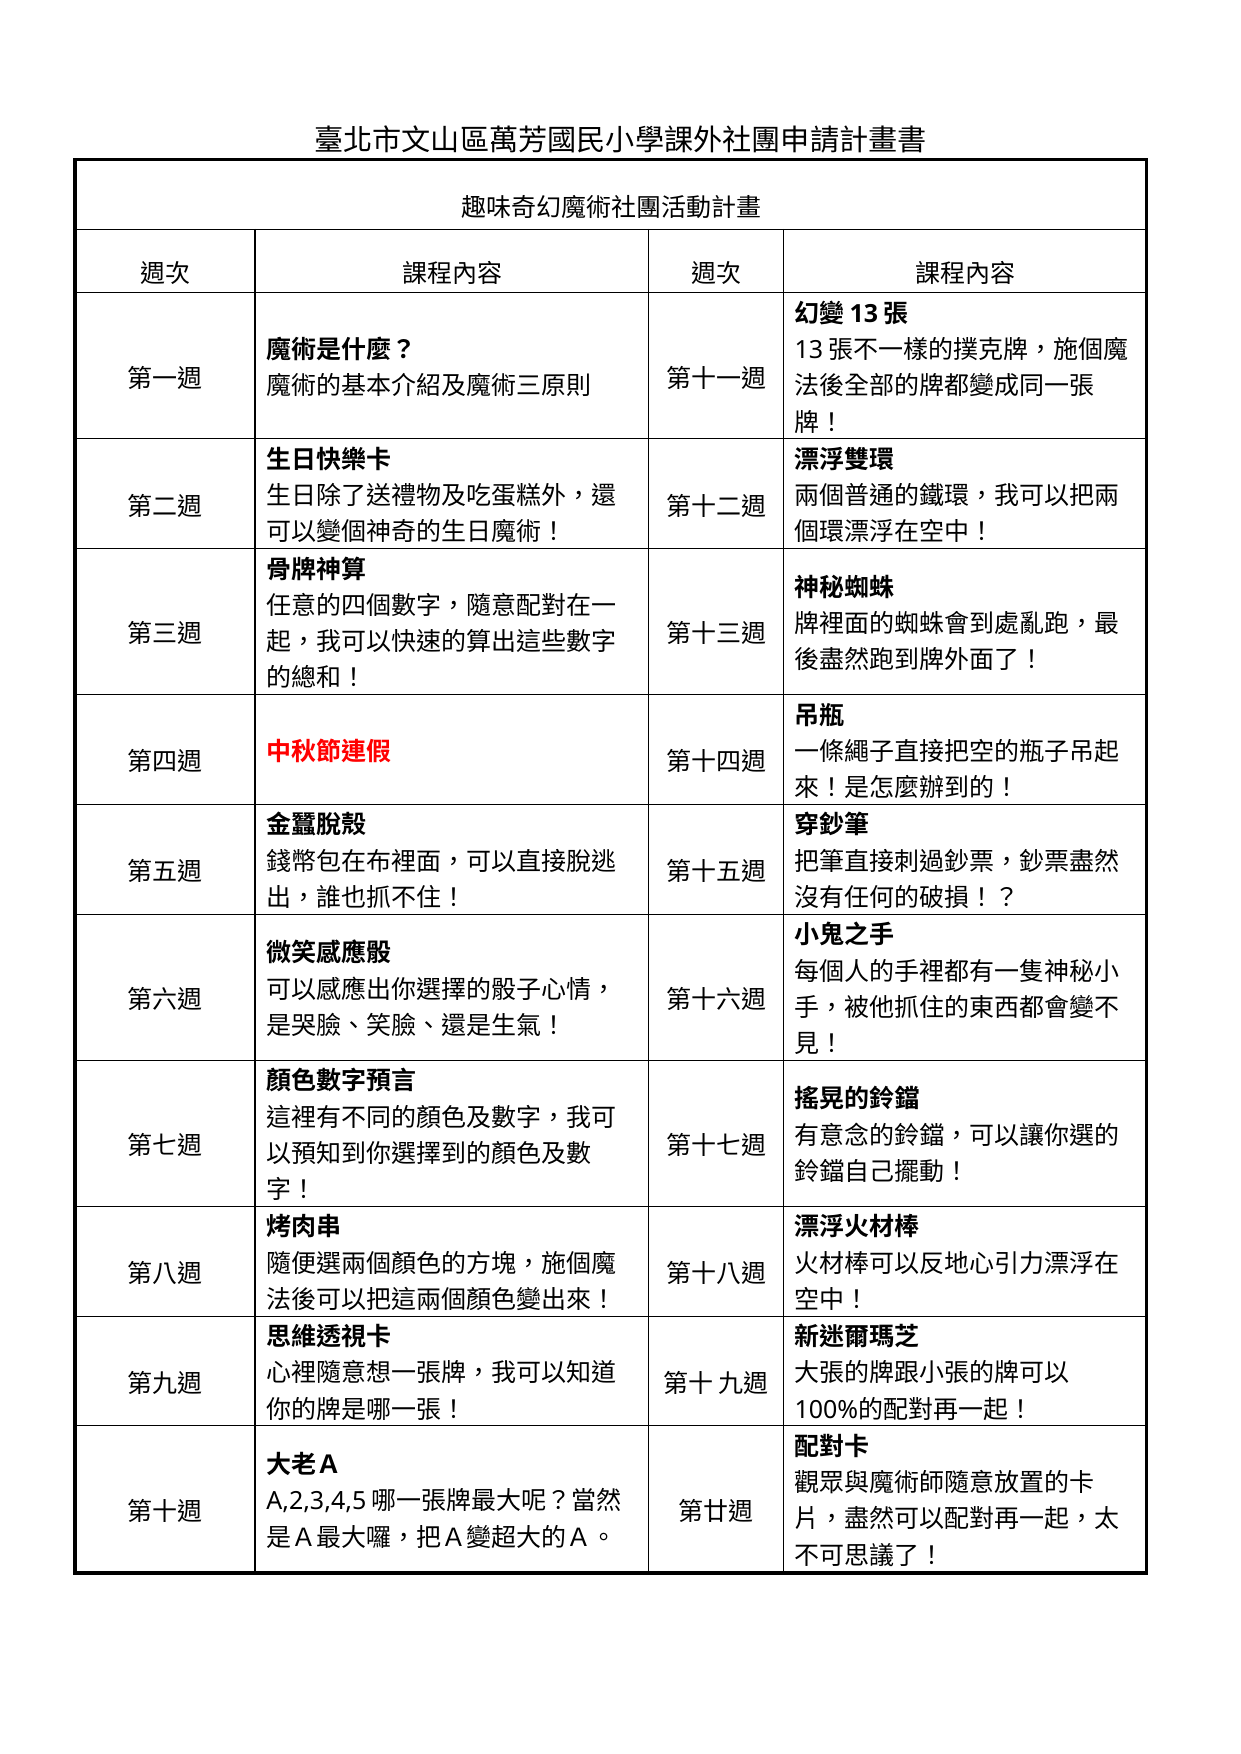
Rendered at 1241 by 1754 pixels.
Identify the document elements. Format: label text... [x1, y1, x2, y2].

table_cell 配對卡 觀眾與魔術師隨意放置的卡片，盡然可以配對再一起，太不可思議了！ [784, 1426, 1145, 1571]
table_cell 漂浮火材棒 火材棒可以反地心引力漂浮在空中！ [784, 1207, 1145, 1316]
table_cell 搖晃的鈴鐺 有意念的鈴鐺，可以讓你選的鈴鐺自己擺動！ [784, 1061, 1145, 1206]
table_cell 第十六週 [649, 915, 783, 1060]
table_cell 第十四週 [649, 695, 783, 804]
table_cell 週次 [77, 230, 254, 292]
table_cell 漂浮雙環 兩個普通的鐵環，我可以把兩個環漂浮在空中！ [784, 439, 1145, 548]
table_cell 課程內容 [784, 230, 1145, 292]
table_cell 第廿週 [649, 1426, 783, 1571]
table_cell 第三週 [77, 549, 254, 694]
table_cell 骨牌神算 任意的四個數字，隨意配對在一起，我可以快速的算出這些數字的總和！ [256, 549, 648, 694]
table_cell 第一週 [77, 293, 254, 438]
table_cell 第十二週 [649, 439, 783, 548]
table_cell 穿鈔筆 把筆直接刺過鈔票，鈔票盡然沒有任何的破損！？ [784, 805, 1145, 914]
table_cell 第九週 [77, 1317, 254, 1425]
text 臺北市文山區萬芳國民小學課外社團申請計畫書 [75, 96, 1165, 158]
table_cell 魔術是什麼？ 魔術的基本介紹及魔術三原則 [256, 293, 648, 438]
table_cell 第十一週 [649, 293, 783, 438]
table_cell 週次 [649, 230, 783, 292]
table_cell 吊瓶 一條繩子直接把空的瓶子吊起來！是怎麼辦到的！ [784, 695, 1145, 804]
table_cell 金蠶脫殼 錢幣包在布裡面，可以直接脫逃出，誰也抓不住！ [256, 805, 648, 914]
table_cell 第十八週 [649, 1207, 783, 1316]
table_cell 第五週 [77, 805, 254, 914]
table_cell 第十週 [77, 1426, 254, 1571]
table_cell 小鬼之手 每個人的手裡都有一隻神秘小手，被他抓住的東西都會變不見！ [784, 915, 1145, 1060]
table_cell 第六週 [77, 915, 254, 1060]
table_cell 第八週 [77, 1207, 254, 1316]
table_cell 第十五週 [649, 805, 783, 914]
table_cell 第七週 [77, 1061, 254, 1206]
table_cell 思維透視卡 心裡隨意想一張牌，我可以知道你的牌是哪一張！ [256, 1317, 648, 1425]
table_cell 微笑感應骰 可以感應出你選擇的骰子心情，是哭臉、笑臉、還是生氣！ [256, 915, 648, 1060]
table_cell 課程內容 [256, 230, 648, 292]
table_cell 顏色數字預言 這裡有不同的顏色及數字，我可以預知到你選擇到的顏色及數字！ [256, 1061, 648, 1206]
table_cell 新迷爾瑪芝 大張的牌跟小張的牌可以100%的配對再一起！ [784, 1317, 1145, 1425]
table_header 趣味奇幻魔術社團活動計畫 [77, 161, 1145, 229]
table_cell 第十三週 [649, 549, 783, 694]
table_cell 中秋節連假 [256, 695, 648, 804]
table_cell 幻變13張 13張不一樣的撲克牌，施個魔法後全部的牌都變成同一張牌！ [784, 293, 1145, 438]
table_cell 烤肉串 隨便選兩個顏色的方塊，施個魔法後可以把這兩個顏色變出來！ [256, 1207, 648, 1316]
table_cell 神秘蜘蛛 牌裡面的蜘蛛會到處亂跑，最後盡然跑到牌外面了！ [784, 549, 1145, 694]
table_cell 第十 九週 [649, 1317, 783, 1425]
table_cell 大老Ａ A,2,3,4,5哪一張牌最大呢？當然是Ａ最大囉，把Ａ變超大的Ａ。 [256, 1426, 648, 1571]
table_cell 第四週 [77, 695, 254, 804]
table_cell 生日快樂卡 生日除了送禮物及吃蛋糕外，還可以變個神奇的生日魔術！ [256, 439, 648, 548]
table_cell 第十七週 [649, 1061, 783, 1206]
table_cell 第二週 [77, 439, 254, 548]
